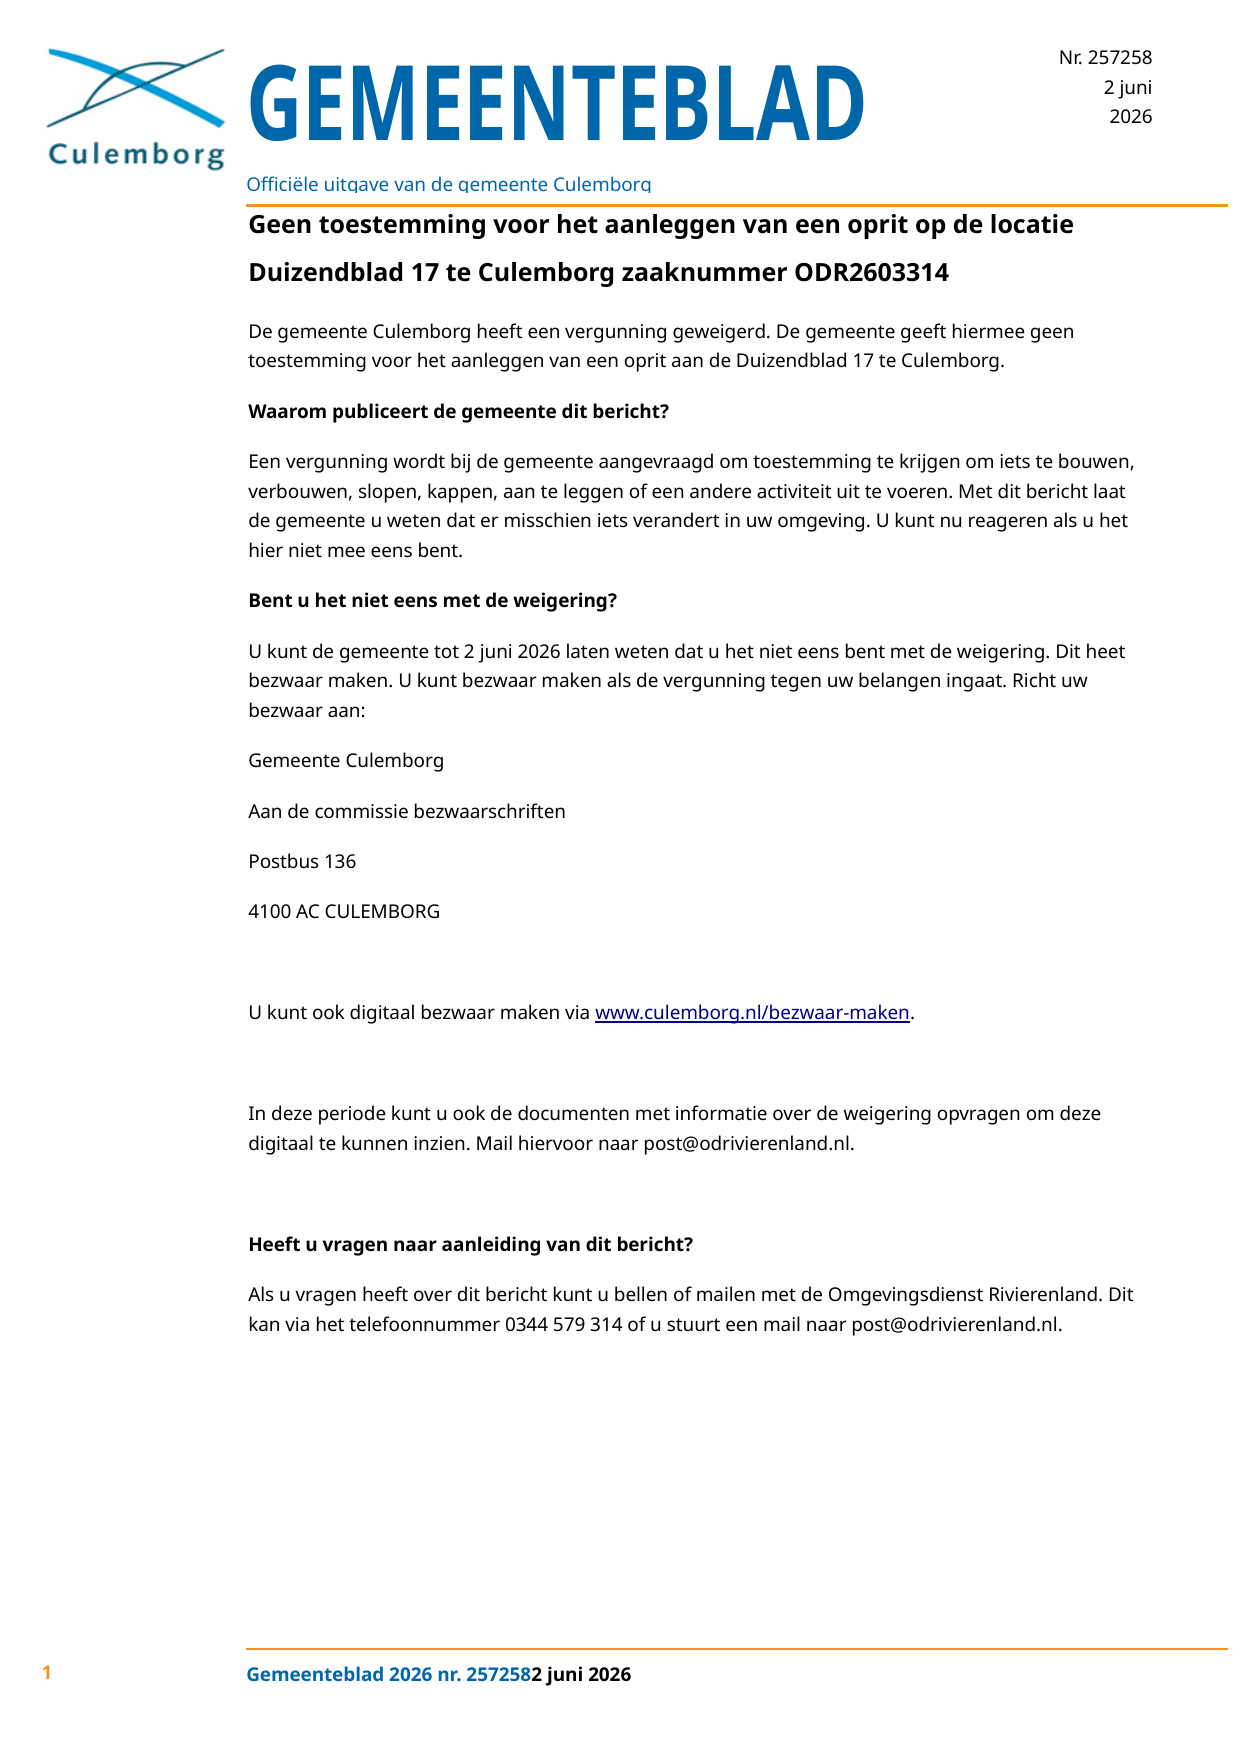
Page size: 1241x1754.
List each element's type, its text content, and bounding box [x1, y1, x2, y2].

text Heeft u vragen naar aanleiding van dit bericht? [248, 1231, 1152, 1257]
text In deze periode kunt u ook de documenten met informatie over de weigering opvragen om deze digitaal te kunnen inzien. Mail hiervoor naar post@odrivierenland.nl. [248, 1100, 1152, 1156]
text Als u vragen heeft over dit bericht kunt u bellen of mailen met de Omgevingsdienst Rivierenland. Dit kan via het telefoonnummer 0344 579 314 of u stuurt een mail naar post@odrivierenland.nl. [248, 1281, 1152, 1337]
text U kunt ook digitaal bezwaar maken via www.culemborg.nl/bezwaar-maken. [248, 999, 1152, 1025]
picture [41, 47, 231, 172]
text Geen toestemming voor het aanleggen van een oprit op de locatie Duizendblad 17 te Culemborg zaaknummer ODR2603314 [248, 207, 1152, 288]
text De gemeente Culemborg heeft een vergunning geweigerd. De gemeente geeft hiermee geen toestemming voor het aanleggen van een oprit aan de Duizendblad 17 te Culemborg. [248, 318, 1152, 373]
text Bent u het niet eens met de weigering? [248, 587, 1152, 613]
text Postbus 136 [248, 848, 1152, 874]
text Waarom publiceert de gemeente dit bericht? [248, 398, 1152, 424]
text Gemeente Culemborg [248, 747, 1152, 773]
text Aan de commissie bezwaarschriften [248, 798, 1152, 824]
text 4100 AC CULEMBORG [248, 899, 1152, 924]
text U kunt de gemeente tot 2 juni 2026 laten weten dat u het niet eens bent met de weigering. Dit heet bezwaar maken. U kunt bezwaar maken als de vergunning tegen uw belangen ingaat. Richt uw bezwaar aan: [248, 638, 1152, 723]
text Een vergunning wordt bij de gemeente aangevraagd om toestemming te krijgen om iets te bouwen, verbouwen, slopen, kappen, aan te leggen of een andere activiteit uit te voeren. Met dit bericht laat de gemeente u weten dat er misschien iets verandert in uw omgeving. U kunt nu reageren als u het hier niet mee eens bent. [248, 448, 1152, 563]
